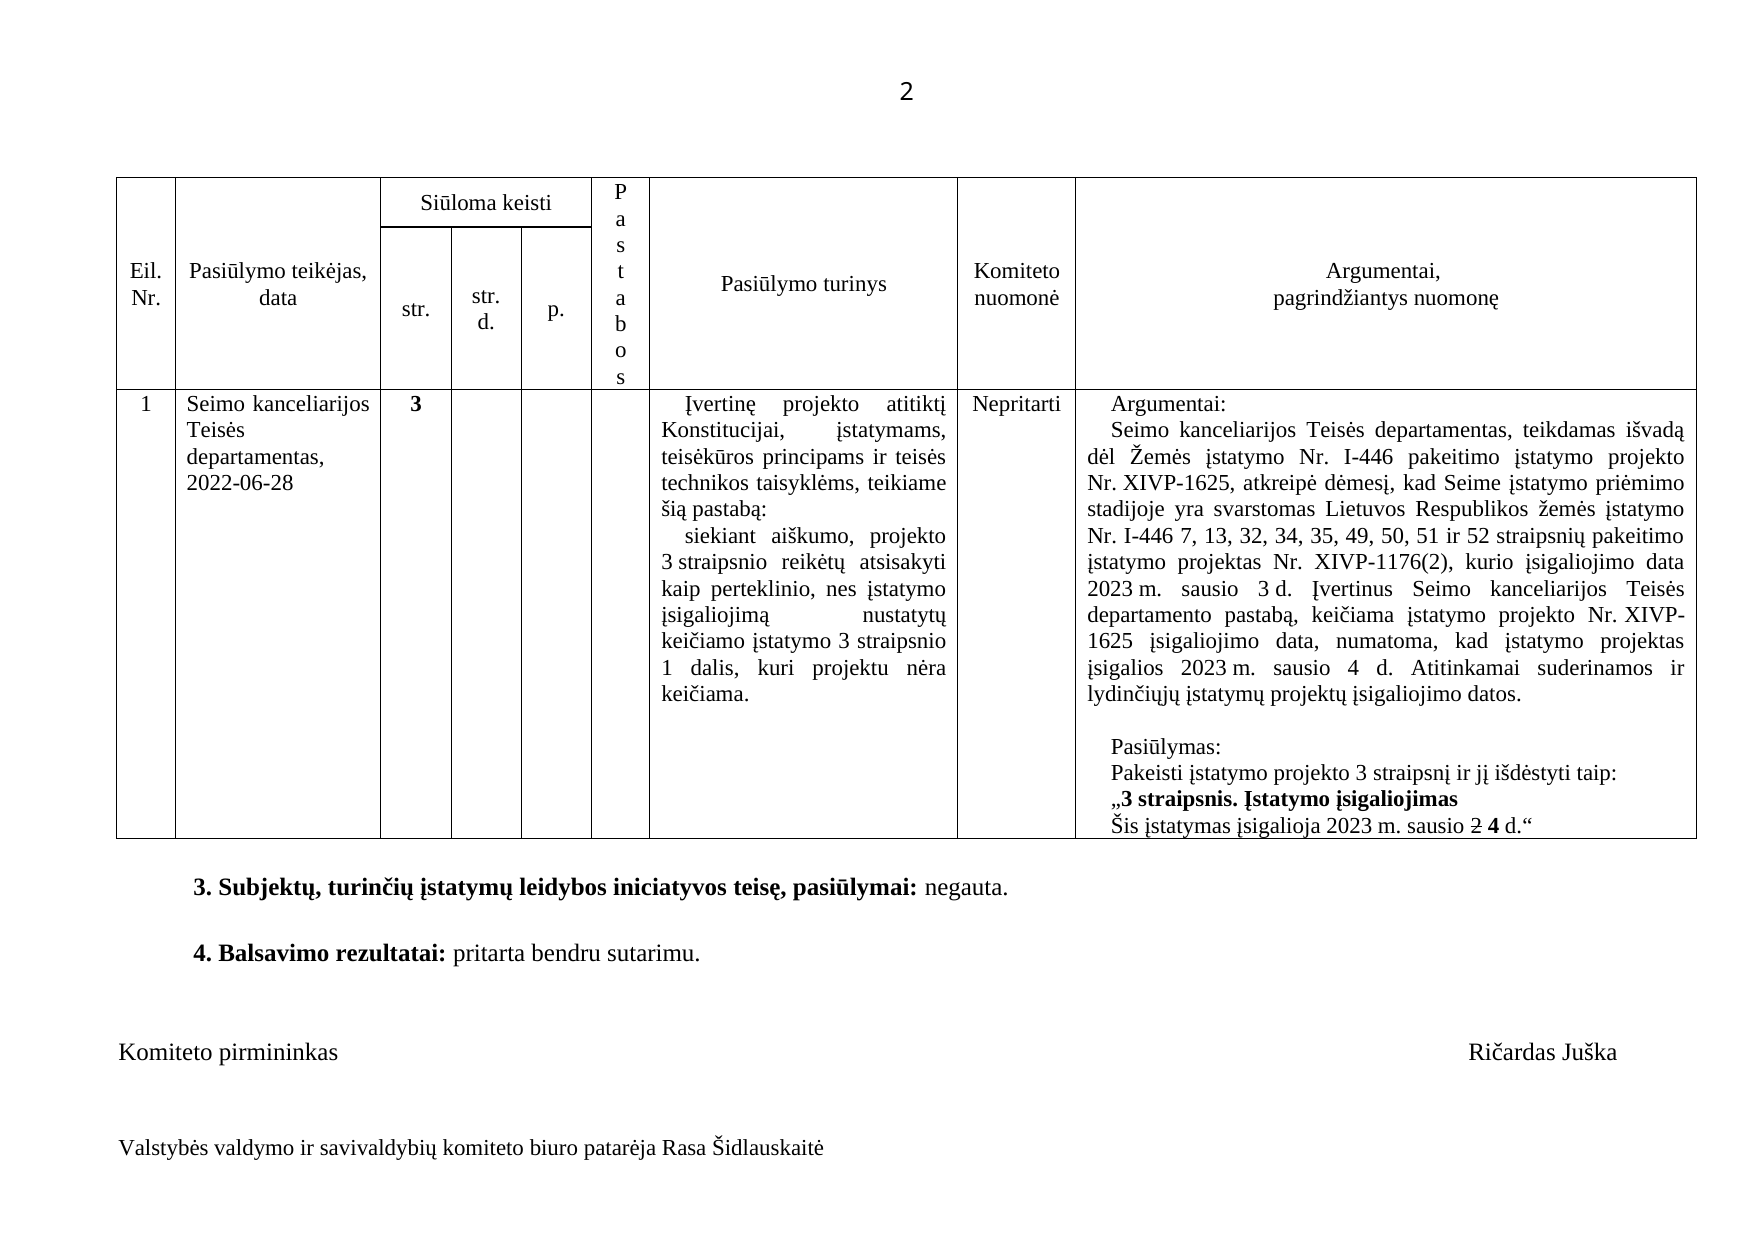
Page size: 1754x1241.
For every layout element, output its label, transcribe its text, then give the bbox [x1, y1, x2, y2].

table_cell 1 [117, 390, 175, 838]
table_cell Įvertinę projekto atitiktį Konstitucijai, įstatymams, teisėkūros principams ir teisės technikos taisyklėms, teikiame šią pastabą: siekiant aiškumo, projekto 3 straipsnio reikėtų atsisakyti kaip perteklinio, nes įstatymo įsigaliojimą nustatytų keičiamo įstatymo 3 straipsnio 1 dalis, kuri projektu nėra keičiama. [650, 390, 957, 838]
table_cell Seimo kanceliarijos Teisės departamentas, 2022-06-28 [176, 390, 380, 838]
table_cell Argumentai: Seimo kanceliarijos Teisės departamentas, teikdamas išvadą dėl Žemės įstatymo Nr. I-446 pakeitimo įstatymo projekto Nr. XIVP-1625, atkreipė dėmesį, kad Seime įstatymo priėmimo stadijoje yra svarstomas Lietuvos Respublikos žemės įstatymo Nr. I-446 7, 13, 32, 34, 35, 49, 50, 51 ir 52 straipsnių pakeitimo įstatymo projektas Nr. XIVP-1176(2), kurio įsigaliojimo data 2023 m. sausio 3 d. Įvertinus Seimo kanceliarijos Teisės departamento pastabą, keičiama įstatymo projekto Nr. XIVP-1625 įsigaliojimo data, numatoma, kad įstatymo projektas įsigalios 2023 m. sausio 4 d. Atitinkamai suderinamos ir lydinčiųjų įstatymų projektų įsigaliojimo datos. Pasiūlymas: Pakeisti įstatymo projekto 3 straipsnį ir jį išdėstyti taip: „3 straipsnis. Įstatymo įsigaliojimas Šis įstatymas įsigalioja 2023 m. sausio 2 4 d.“ [1076, 390, 1696, 838]
table_cell 3 [381, 390, 451, 838]
table_header Pasiūlymo teikėjas, data [176, 178, 380, 389]
table_cell [592, 390, 649, 838]
table_cell [522, 390, 591, 838]
table_cell p. [522, 228, 591, 389]
table_header Pastabos [592, 178, 649, 389]
table_header Eil. Nr. [117, 178, 175, 389]
table_cell [452, 390, 521, 838]
text Komiteto pirmininkas (Parašas) Ričardas Juška [118, 1037, 1695, 1066]
text 4. Balsavimo rezultatai: pritarta bendru sutarimu. [118, 938, 1695, 967]
subtitle 3. Subjektų, turinčių įstatymų leidybos iniciatyvos teisę, pasiūlymai: negauta. [118, 872, 1695, 901]
table_header Komiteto nuomonė [958, 178, 1075, 389]
table_header Siūloma keisti [381, 178, 591, 226]
table_header Argumentai, pagrindžiantys nuomonę [1076, 178, 1696, 389]
text Valstybės valdymo ir savivaldybių komiteto biuro patarėja Rasa Šidlauskaitė [118, 1133, 1695, 1160]
table_cell Nepritarti [958, 390, 1075, 838]
table_cell str. [381, 228, 451, 389]
table_cell str. d. [452, 228, 521, 389]
table_header Pasiūlymo turinys [650, 178, 957, 389]
